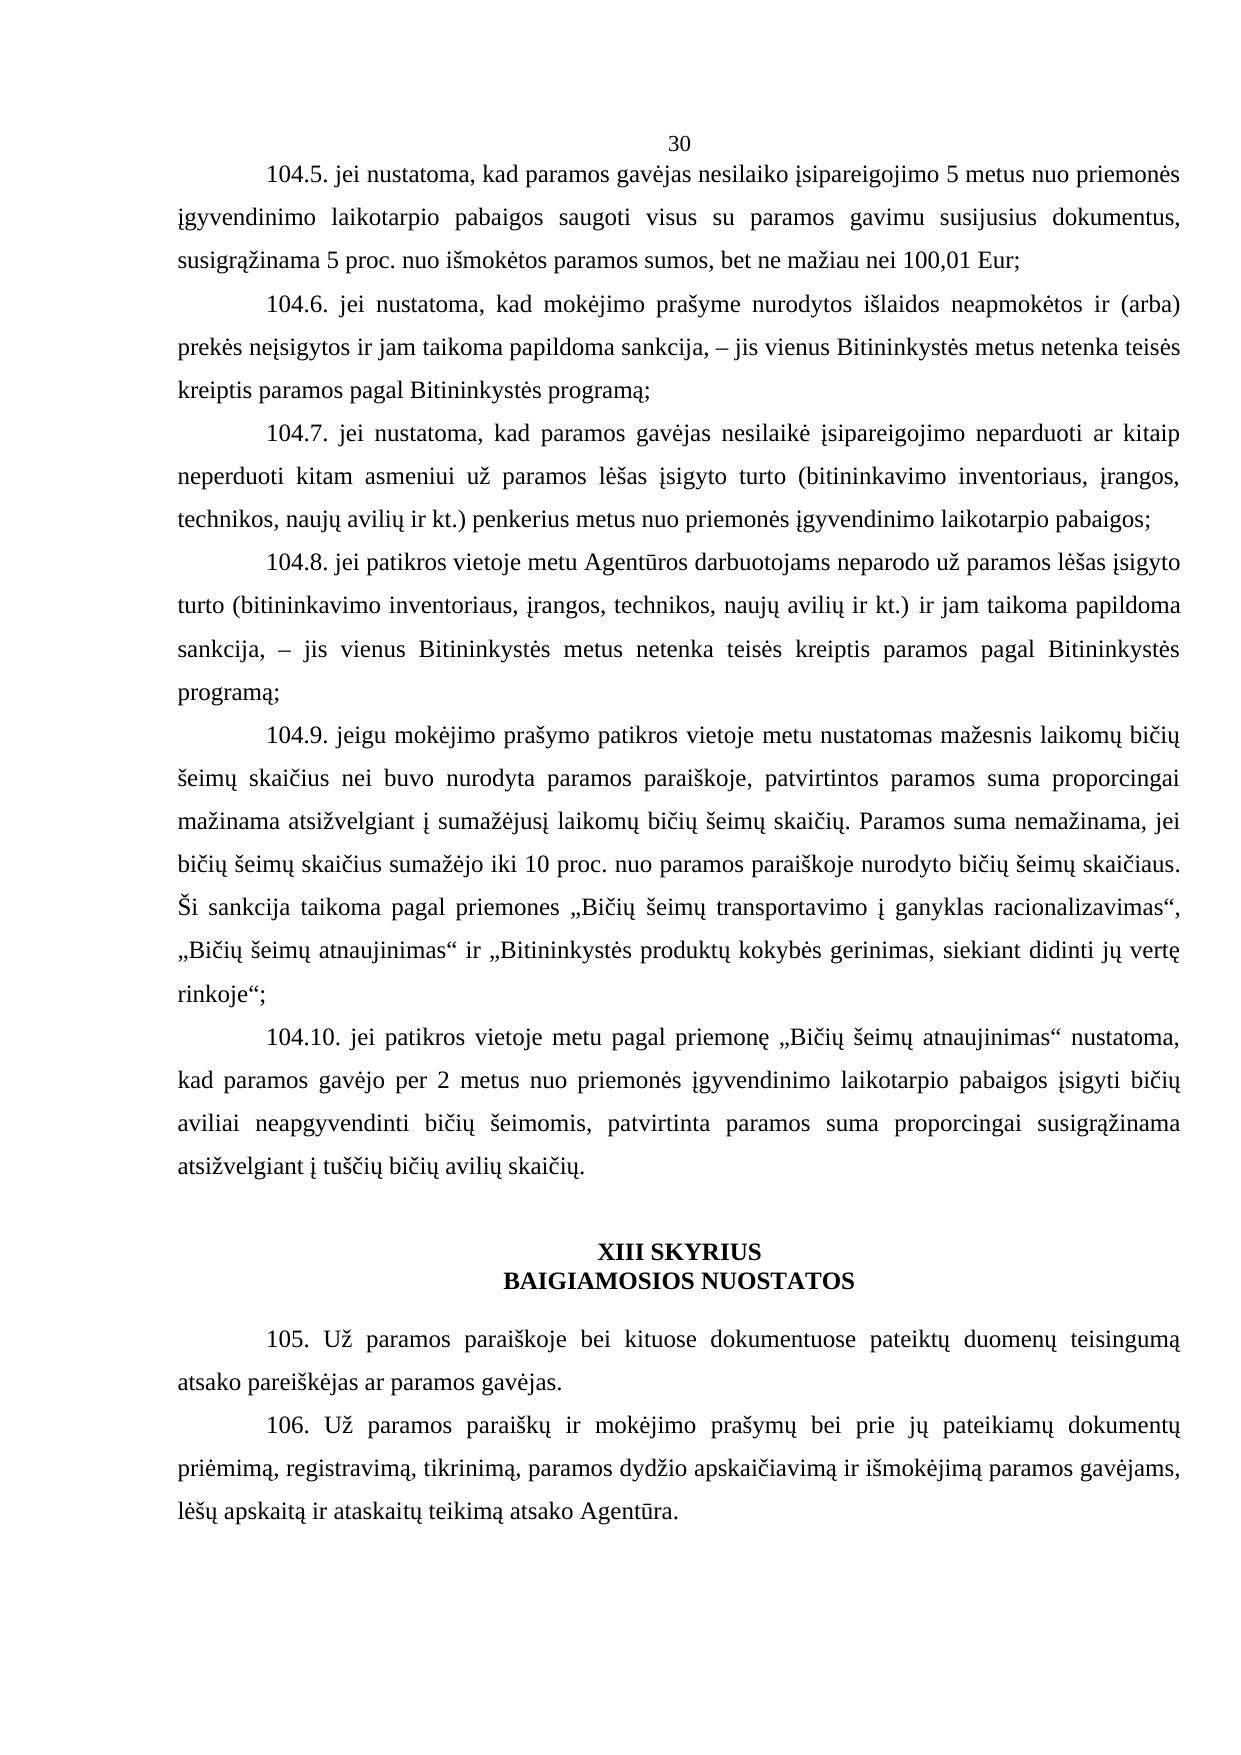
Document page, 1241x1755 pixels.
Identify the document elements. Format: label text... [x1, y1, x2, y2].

text 104.8. jei patikros vietoje metu Agentūros darbuotojams neparodo už paramos lėšas įsigyto turto (bitininkavimo inventoriaus, įrangos, technikos, naujų avilių ir kt.) ir jam taikoma papildoma sankcija, – jis vienus Bitininkystės metus netenka teisės kreiptis paramos pagal Bitininkystės programą; [177, 547, 1181, 706]
text XIII SKYRIUS [177, 1237, 1181, 1266]
text 104.7. jei nustatoma, kad paramos gavėjas nesilaikė įsipareigojimo neparduoti ar kitaip neperduoti kitam asmeniui už paramos lėšas įsigyto turto (bitininkavimo inventoriaus, įrangos, technikos, naujų avilių ir kt.) penkerius metus nuo priemonės įgyvendinimo laikotarpio pabaigos; [177, 418, 1181, 533]
text 104.9. jeigu mokėjimo prašymo patikros vietoje metu nustatomas mažesnis laikomų bičių šeimų skaičius nei buvo nurodyta paramos paraiškoje, patvirtintos paramos suma proporcingai mažinama atsižvelgiant į sumažėjusį laikomų bičių šeimų skaičių. Paramos suma nemažinama, jei bičių šeimų skaičius sumažėjo iki 10 proc. nuo paramos paraiškoje nurodyto bičių šeimų skaičiaus. Ši sankcija taikoma pagal priemones „Bičių šeimų transportavimo į ganyklas racionalizavimas“, „Bičių šeimų atnaujinimas“ ir „Bitininkystės produktų kokybės gerinimas, siekiant didinti jų vertę rinkoje“; [177, 720, 1181, 1007]
text 106. Už paramos paraiškų ir mokėjimo prašymų bei prie jų pateikiamų dokumentų priėmimą, registravimą, tikrinimą, paramos dydžio apskaičiavimą ir išmokėjimą paramos gavėjams, lėšų apskaitą ir ataskaitų teikimą atsako Agentūra. [177, 1410, 1181, 1525]
text 104.5. jei nustatoma, kad paramos gavėjas nesilaiko įsipareigojimo 5 metus nuo priemonės įgyvendinimo laikotarpio pabaigos saugoti visus su paramos gavimu susijusius dokumentus, susigrąžinama 5 proc. nuo išmokėtos paramos sumos, bet ne mažiau nei 100,01 Eur; [177, 159, 1181, 274]
text 105. Už paramos paraiškoje bei kituose dokumentuose pateiktų duomenų teisingumą atsako pareiškėjas ar paramos gavėjas. [177, 1324, 1181, 1396]
text 104.6. jei nustatoma, kad mokėjimo prašyme nurodytos išlaidos neapmokėtos ir (arba) prekės neįsigytos ir jam taikoma papildoma sankcija, – jis vienus Bitininkystės metus netenka teisės kreiptis paramos pagal Bitininkystės programą; [177, 289, 1181, 404]
text BAIGIAMOSIOS NUOSTATOS [177, 1266, 1181, 1295]
text 104.10. jei patikros vietoje metu pagal priemonę „Bičių šeimų atnaujinimas“ nustatoma, kad paramos gavėjo per 2 metus nuo priemonės įgyvendinimo laikotarpio pabaigos įsigyti bičių aviliai neapgyvendinti bičių šeimomis, patvirtinta paramos suma proporcingai susigrąžinama atsižvelgiant į tuščių bičių avilių skaičių. [177, 1022, 1181, 1180]
